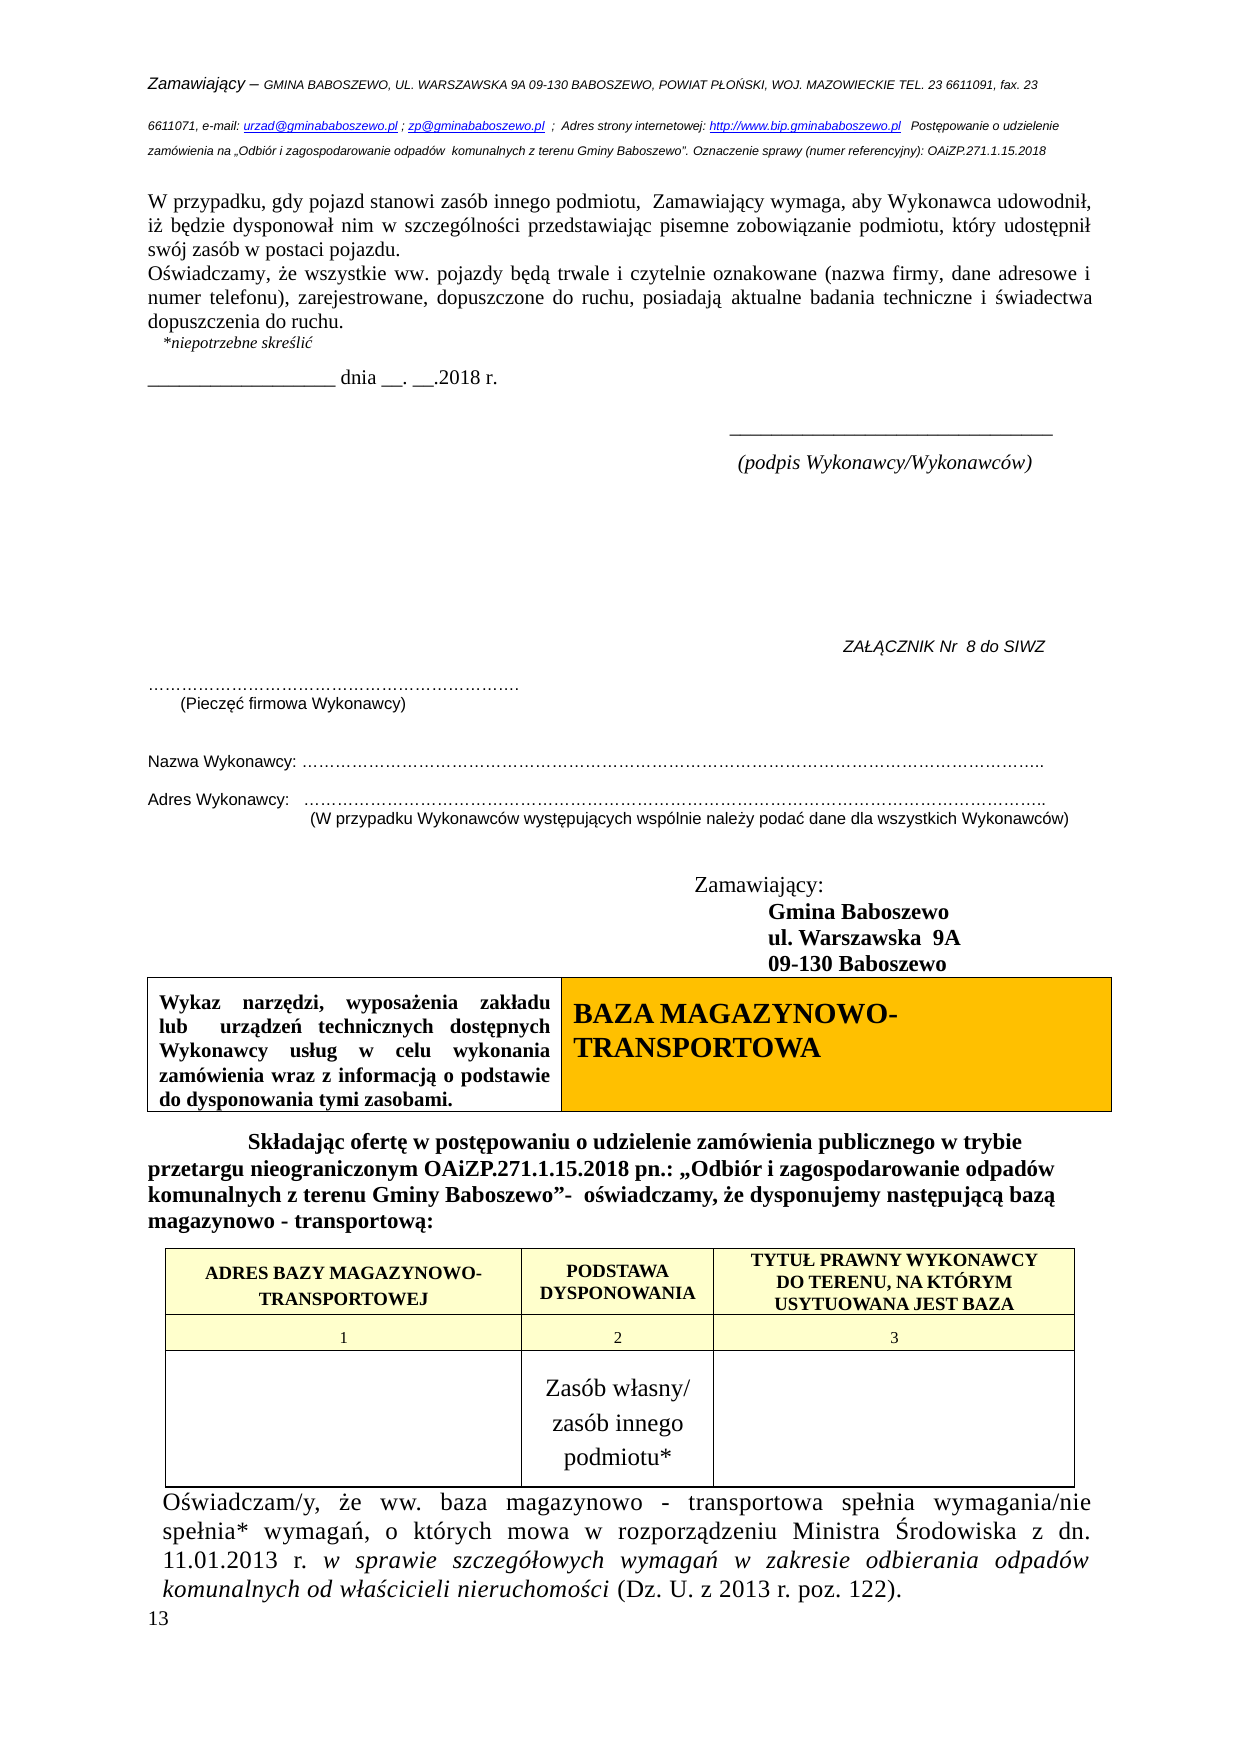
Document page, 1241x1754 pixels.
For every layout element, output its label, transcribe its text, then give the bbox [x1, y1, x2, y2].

text W przypadku, gdy pojazd stanowi zasób innego podmiotu, Zamawiający wymaga, aby Wykonawca udowodnił, iż będzie dysponował nim w szczególności przedstawiając pisemne zobowiązanie podmiotu, który udostępnił swój zasób w postaci pojazdu. [148, 189, 1092, 261]
table_header BAZA MAGAZYNOWO- TRANSPORTOWA [562, 978, 1111, 1111]
text (podpis Wykonawcy/Wykonawców) [677, 449, 1092, 474]
text Składając ofertę w postępowaniu o udzielenie zamówienia publicznego w trybie przetargu nieograniczonym OAiZP.271.1.15.2018 pn.: „Odbiór i zagospodarowanie odpadów komunalnych z terenu Gminy Baboszewo”- oświadczamy, że dysponujemy następującą bazą magazynowo - transportową: [148, 1126, 1092, 1234]
text Gmina Baboszewo [768, 898, 1092, 924]
text Nazwa Wykonawcy: …………………………………………………………………………………………………………………….. [148, 752, 1092, 771]
text Adres Wykonawcy: …………………………………………………………………………………………………………………….. [148, 790, 1092, 809]
text __________________ dnia __. __.2018 r. [148, 365, 1092, 389]
table_cell 3 [714, 1315, 1074, 1350]
text _______________________________ [148, 413, 1092, 438]
table_cell 1 [166, 1315, 521, 1350]
table_header TYTUŁ PRAWNY WYKONAWCY DO TERENU, NA KTÓRYM USYTUOWANA JEST BAZA [714, 1249, 1074, 1314]
table_header ADRES BAZY MAGAZYNOWO-TRANSPORTOWEJ [166, 1249, 521, 1314]
text Oświadczam/y, że ww. baza magazynowo - transportowa spełnia wymagania/nie spełnia* wymagań, o których mowa w rozporządzeniu Ministra Środowiska z dn. 11.01.2013 r. w sprawie szczegółowych wymagań w zakresie odbierania odpadów komunalnych od właścicieli nieruchomości (Dz. U. z 2013 r. poz. 122). [162, 1487, 1092, 1602]
table_header PODSTAWA DYSPONOWANIA [522, 1249, 713, 1314]
text Oświadczamy, że wszystkie ww. pojazdy będą trwale i czytelnie oznakowane (nazwa firmy, dane adresowe i numer telefonu), zarejestrowane, dopuszczone do ruchu, posiadają aktualne badania techniczne i świadectwa dopuszczenia do ruchu. [148, 261, 1092, 333]
table_cell Zasób własny/ zasób innego podmiotu* [522, 1351, 713, 1486]
table_header Wykaz narzędzi, wyposażenia zakładu lub urządzeń technicznych dostępnych Wykonawcy usług w celu wykonania zamówienia wraz z informacją o podstawie do dysponowania tymi zasobami. [148, 978, 561, 1111]
text ZAŁĄCZNIK Nr 8 do SIWZ [148, 637, 1092, 656]
table_cell [166, 1351, 521, 1486]
text (W przypadku Wykonawców występujących wspólnie należy podać dane dla wszystkich Wykonawców) [148, 809, 1092, 828]
text 09-130 Baboszewo [694, 950, 1092, 977]
text ul. Warszawska 9A [694, 924, 1092, 950]
text Zamawiający: [694, 852, 1092, 898]
text (Pieczęć firmowa Wykonawcy) [148, 694, 1092, 713]
text *niepotrzebne skreślić [162, 333, 1092, 352]
text …………………………………………………………. [148, 675, 1092, 694]
table_cell 2 [522, 1315, 713, 1350]
table_cell [714, 1351, 1074, 1486]
